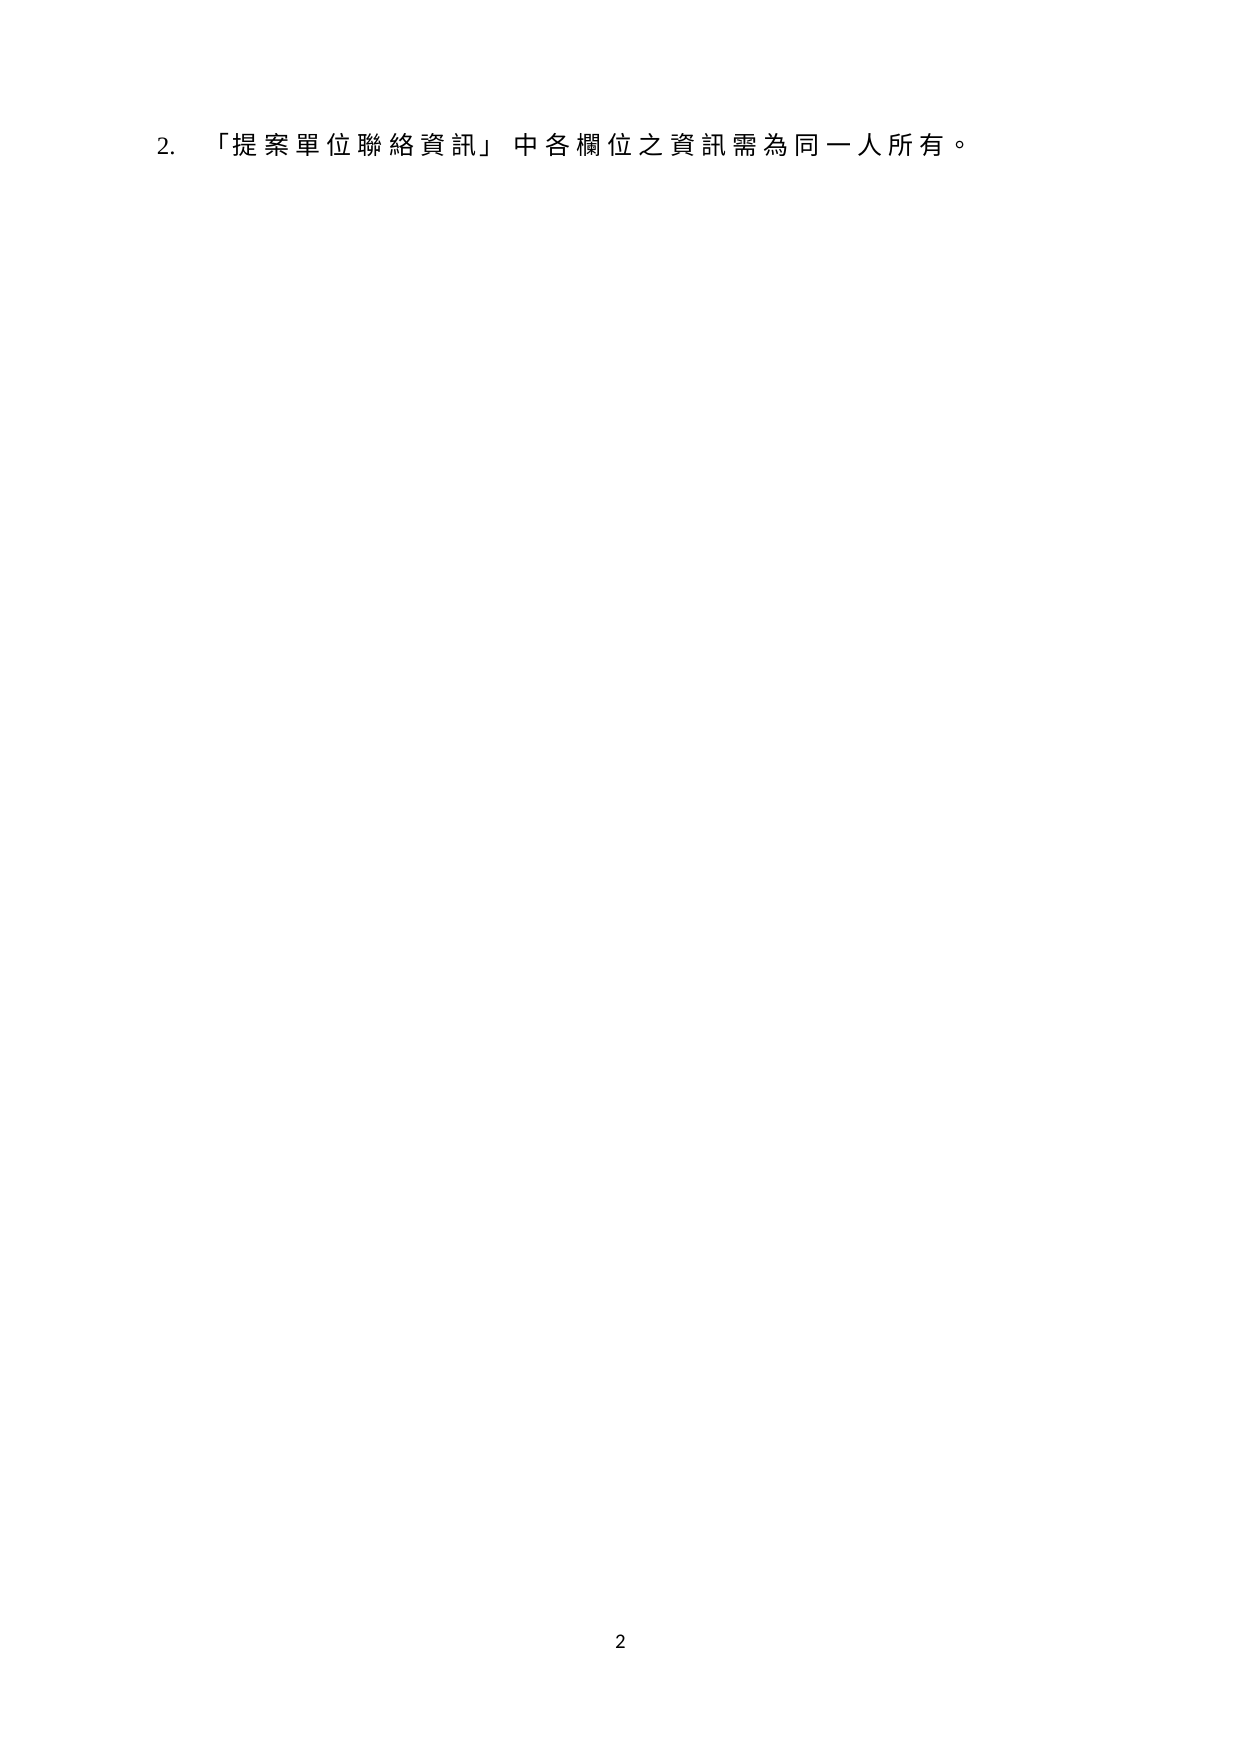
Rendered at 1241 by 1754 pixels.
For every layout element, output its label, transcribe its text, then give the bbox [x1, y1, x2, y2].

list 「提案單位聯絡資訊」中各欄位之資訊需為同一人所有。 [157, 102, 1084, 164]
